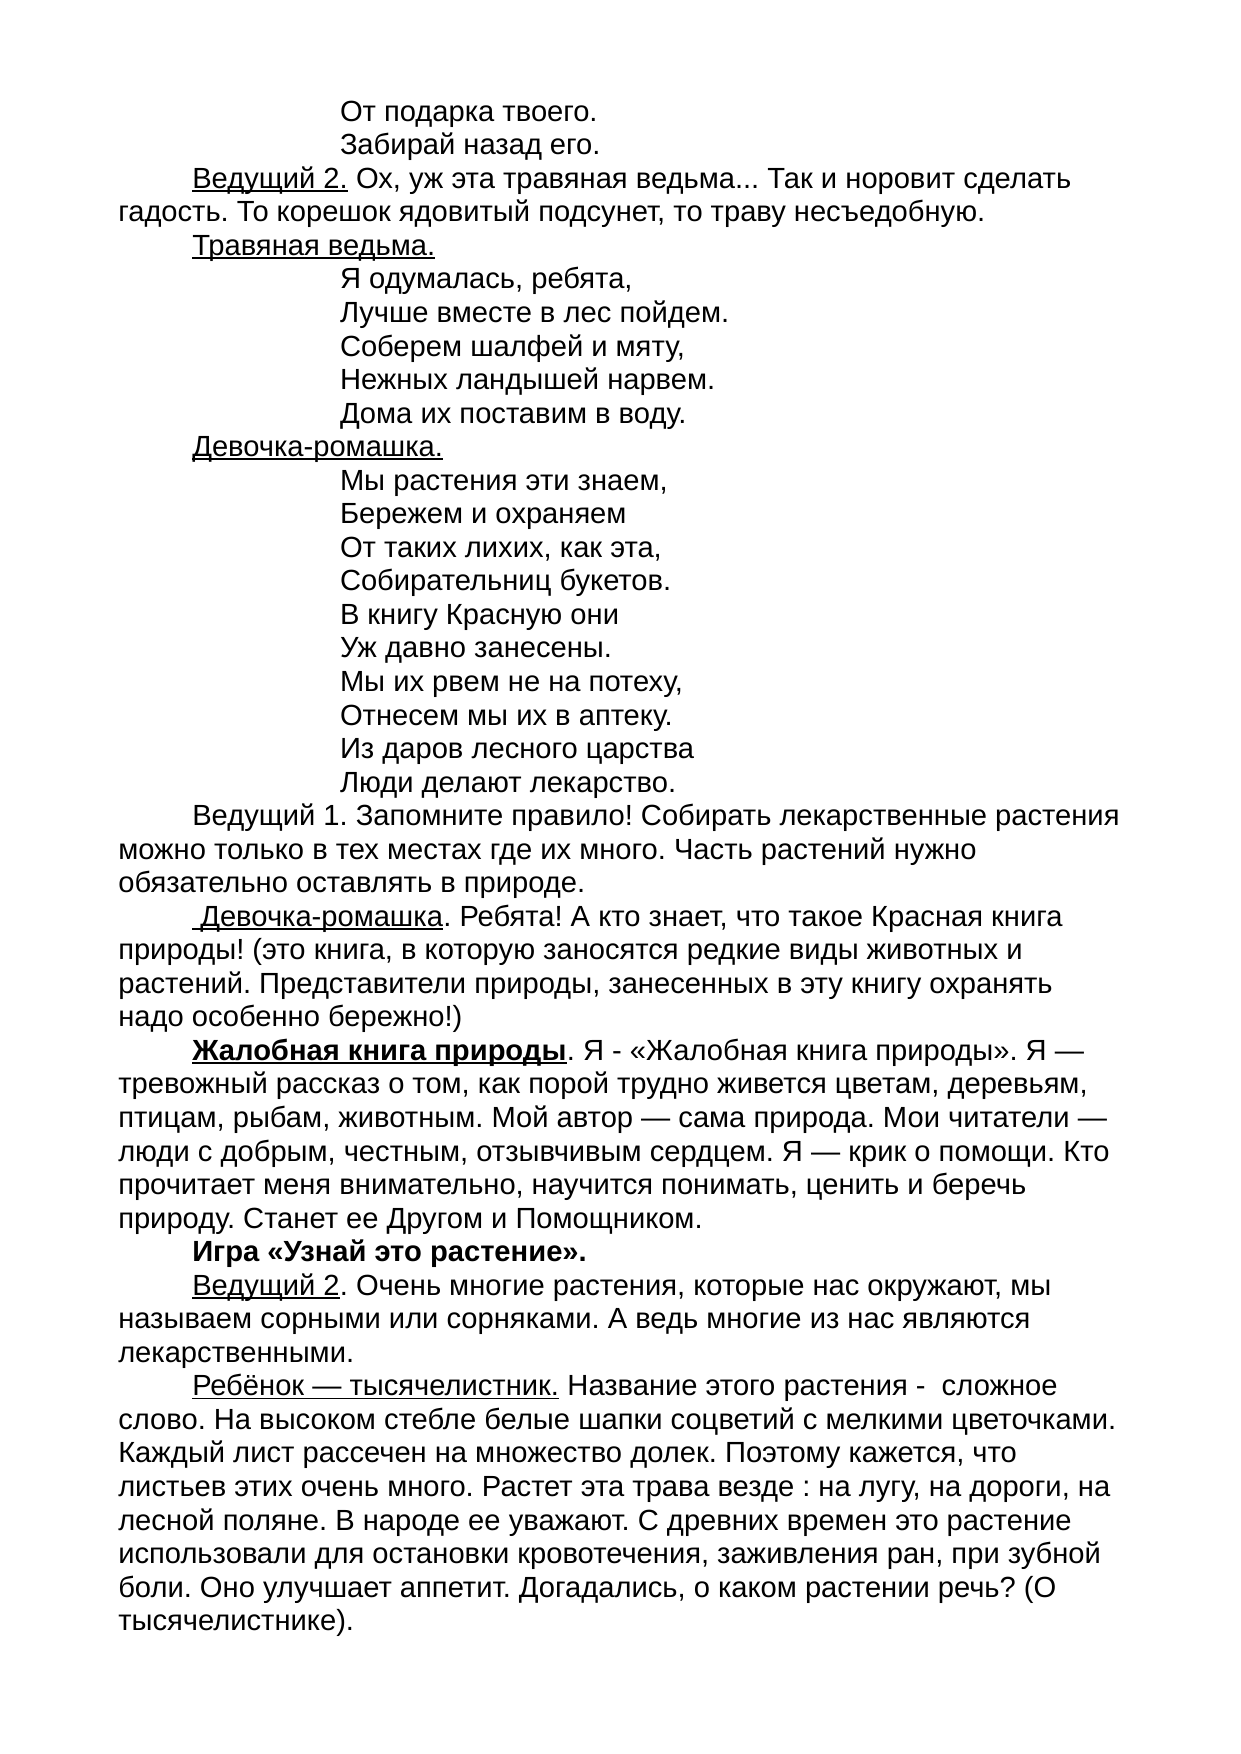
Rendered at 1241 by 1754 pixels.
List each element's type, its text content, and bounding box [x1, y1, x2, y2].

text Игра «Узнай это растение». [118, 1234, 1122, 1268]
text Уж давно занесены. [118, 630, 1122, 664]
text Забирай назад его. [118, 127, 1122, 161]
text Ведущий 2. Очень многие растения, которые нас окружают, мы называем сорными или сорняками. А ведь многие из нас являются лекарственными. [118, 1268, 1122, 1368]
text Жалобная книга природы. Я - «Жалобная книга природы». Я — тревожный рассказ о том, как порой трудно живется цветам, деревьям, птицам, рыбам, животным. Мой автор — сама природа. Мои читатели — люди с добрым, честным, отзывчивым сердцем. Я — крик о помощи. Кто прочитает меня внимательно, научится понимать, ценить и беречь природу. Станет ее Другом и Помощником. [118, 1033, 1122, 1234]
text Дома их поставим в воду. [118, 396, 1122, 429]
text Травяная ведьма. [118, 228, 1122, 261]
text Девочка-ромашка. [118, 429, 1122, 463]
text От подарка твоего. [118, 94, 1122, 127]
text Ребёнок — тысячелистник. Название этого растения - сложное слово. На высоком стебле белые шапки соцветий с мелкими цветочками. Каждый лист рассечен на множество долек. Поэтому кажется, что листьев этих очень много. Растет эта трава везде : на лугу, на дороги, на лесной поляне. В народе ее уважают. С древних времен это растение использовали для остановки кровотечения, заживления ран, при зубной боли. Оно улучшает аппетит. Догадались, о каком растении речь? (О тысячелистнике). [118, 1368, 1122, 1637]
text Люди делают лекарство. [118, 764, 1122, 798]
text В книгу Красную они [118, 597, 1122, 630]
text Мы их рвем не на потеху, [118, 664, 1122, 697]
text Собирательниц букетов. [118, 563, 1122, 597]
text От таких лихих, как эта, [118, 530, 1122, 563]
text Мы растения эти знаем, [118, 463, 1122, 496]
text Из даров лесного царства [118, 731, 1122, 764]
text Ведущий 1. Запомните правило! Собирать лекарственные растения можно только в тех местах где их много. Часть растений нужно обязательно оставлять в природе. [118, 798, 1122, 899]
text Ведущий 2. Ох, уж эта травяная ведьма... Так и норовит сделать гадость. То корешок ядовитый подсунет, то траву несъедобную. [118, 161, 1122, 228]
text Лучше вместе в лес пойдем. [118, 295, 1122, 328]
text Бережем и охраняем [118, 496, 1122, 530]
text Девочка-ромашка. Ребята! А кто знает, что такое Красная книга природы! (это книга, в которую заносятся редкие виды животных и растений. Представители природы, занесенных в эту книгу охранять надо особенно бережно!) [118, 899, 1122, 1033]
text Нежных ландышей нарвем. [118, 362, 1122, 396]
text Я одумалась, ребята, [118, 261, 1122, 295]
text Соберем шалфей и мяту, [118, 328, 1122, 362]
text Отнесем мы их в аптеку. [118, 697, 1122, 731]
